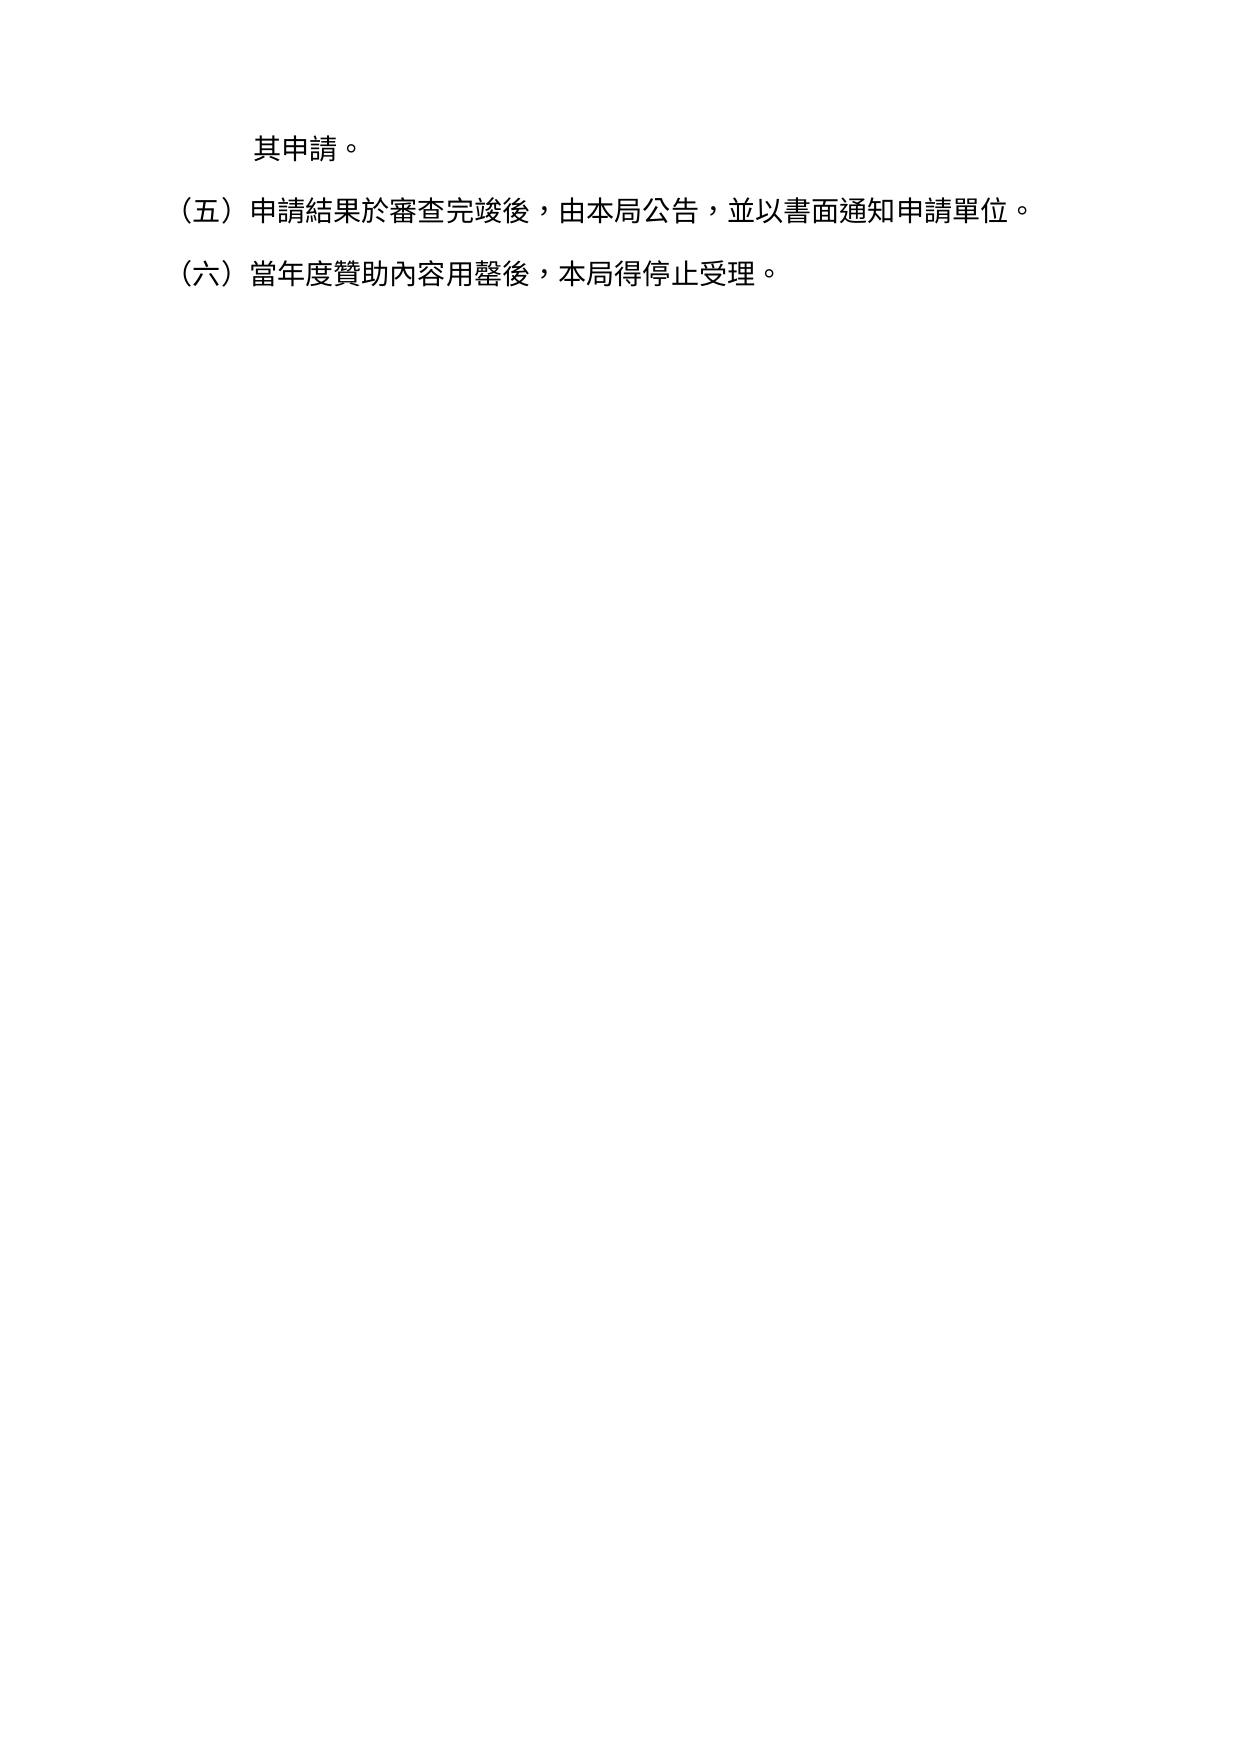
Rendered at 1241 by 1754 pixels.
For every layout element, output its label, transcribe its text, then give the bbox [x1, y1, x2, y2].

text （五）申請結果於審查完竣後，由本局公告，並以書面通知申請單位。 [164, 168, 1125, 231]
text 其申請。 [164, 106, 1125, 168]
text （六）當年度贊助內容用罄後，本局得停止受理。 [164, 231, 1125, 293]
